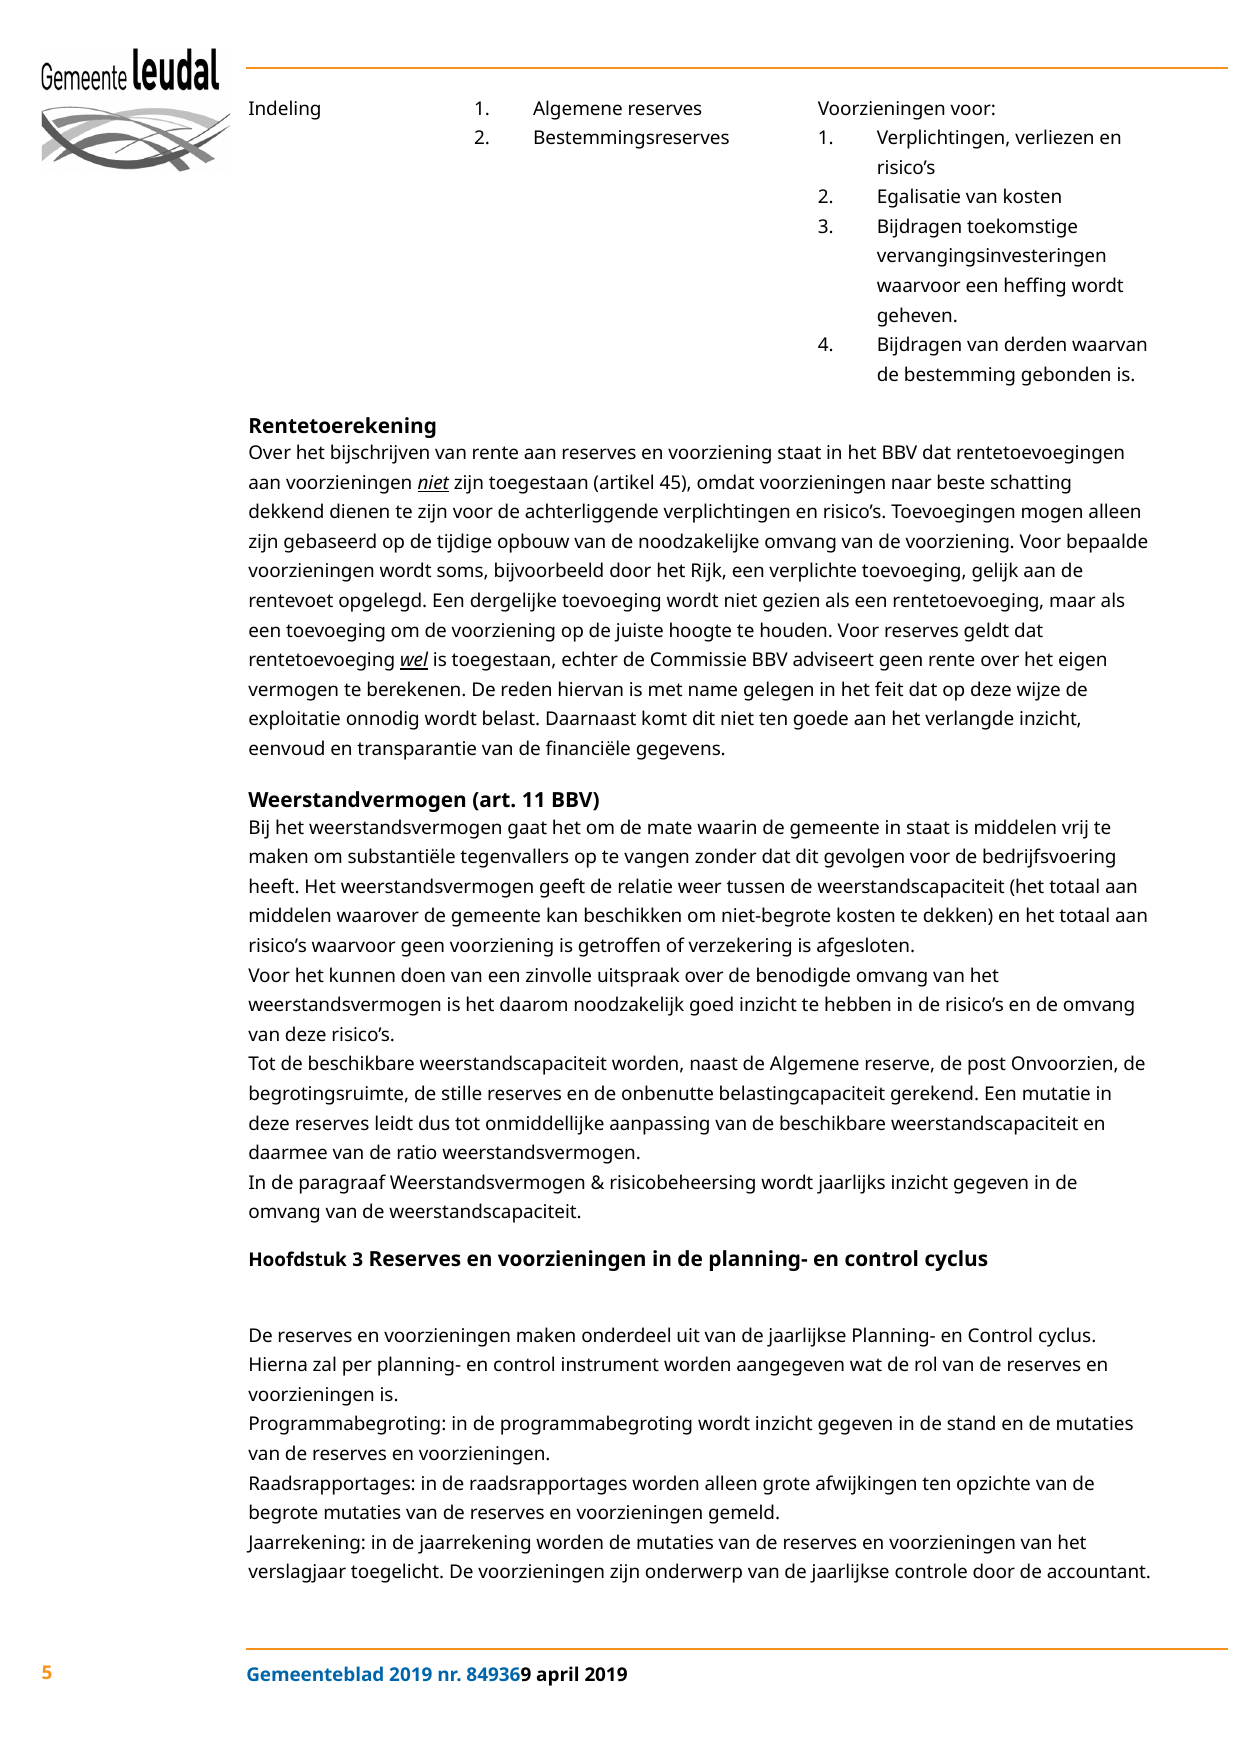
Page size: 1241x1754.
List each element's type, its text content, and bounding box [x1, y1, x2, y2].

text Programmabegroting: in de programmabegroting wordt inzicht gegeven in de stand en de mutaties van de reserves en voorzieningen. [248, 1411, 1152, 1466]
table_cell Algemene reserves Bestemmingsreserves [474, 95, 818, 387]
text Hoofdstuk 3 Reserves en voorzieningen in de planning- en control cyclus [248, 1244, 1152, 1273]
picture [41, 47, 231, 172]
table_cell Voorzieningen voor: Verplichtingen, verliezen en risico’s Egalisatie van kosten Bijdragen toekomstige vervangingsinvesteringen waarvoor een heffing wordt geheven. Bijdragen van derden waarvan de bestemming gebonden is. [818, 95, 1152, 387]
text In de paragraaf Weerstandsvermogen & risicobeheersing wordt jaarlijks inzicht gegeven in de omvang van de weerstandscapaciteit. [248, 1169, 1152, 1224]
text Raadsrapportages: in de raadsrapportages worden alleen grote afwijkingen ten opzichte van de begrote mutaties van de reserves en voorzieningen gemeld. [248, 1470, 1152, 1525]
text Bij het weerstandsvermogen gaat het om de mate waarin de gemeente in staat is middelen vrij te maken om substantiële tegenvallers op te vangen zonder dat dit gevolgen voor de bedrijfsvoering heeft. Het weerstandsvermogen geeft de relatie weer tussen de weerstandscapaciteit (het totaal aan middelen waarover de gemeente kan beschikken om niet-begrote kosten te dekken) en het totaal aan risico’s waarvoor geen voorziening is getroffen of verzekering is afgesloten. [248, 814, 1152, 958]
table_cell Indeling [248, 95, 474, 387]
text Hierna zal per planning- en control instrument worden aangegeven wat de rol van de reserves en voorzieningen is. [248, 1351, 1152, 1407]
text Rentetoerekening [248, 411, 1152, 439]
text Voor het kunnen doen van een zinvolle uitspraak over de benodigde omvang van het weerstandsvermogen is het daarom noodzakelijk goed inzicht te hebben in de risico’s en de omvang van deze risico’s. [248, 962, 1152, 1047]
text Tot de beschikbare weerstandscapaciteit worden, naast de Algemene reserve, de post Onvoorzien, de begrotingsruimte, de stille reserves en de onbenutte belastingcapaciteit gerekend. Een mutatie in deze reserves leidt dus tot onmiddellijke aanpassing van de beschikbare weerstandscapaciteit en daarmee van de ratio weerstandsvermogen. [248, 1051, 1152, 1165]
text Weerstandvermogen (art. 11 BBV) [248, 786, 1152, 814]
text De reserves en voorzieningen maken onderdeel uit van de jaarlijkse Planning- en Control cyclus. [248, 1322, 1152, 1348]
text Over het bijschrijven van rente aan reserves en voorziening staat in het BBV dat rentetoevoegingen aan voorzieningen niet zijn toegestaan (artikel 45), omdat voorzieningen naar beste schatting dekkend dienen te zijn voor de achterliggende verplichtingen en risico’s. Toevoegingen mogen alleen zijn gebaseerd op de tijdige opbouw van de noodzakelijke omvang van de voorziening. Voor bepaalde voorzieningen wordt soms, bijvoorbeeld door het Rijk, een verplichte toevoeging, gelijk aan de rentevoet opgelegd. Een dergelijke toevoeging wordt niet gezien als een rentetoevoeging, maar als een toevoeging om de voorziening op de juiste hoogte te houden. Voor reserves geldt dat rentetoevoeging wel is toegestaan, echter de Commissie BBV adviseert geen rente over het eigen vermogen te berekenen. De reden hiervan is met name gelegen in het feit dat op deze wijze de exploitatie onnodig wordt belast. Daarnaast komt dit niet ten goede aan het verlangde inzicht, eenvoud en transparantie van de financiële gegevens. [248, 439, 1152, 761]
text Jaarrekening: in de jaarrekening worden de mutaties van de reserves en voorzieningen van het verslagjaar toegelicht. De voorzieningen zijn onderwerp van de jaarlijkse controle door de accountant. [248, 1529, 1152, 1584]
